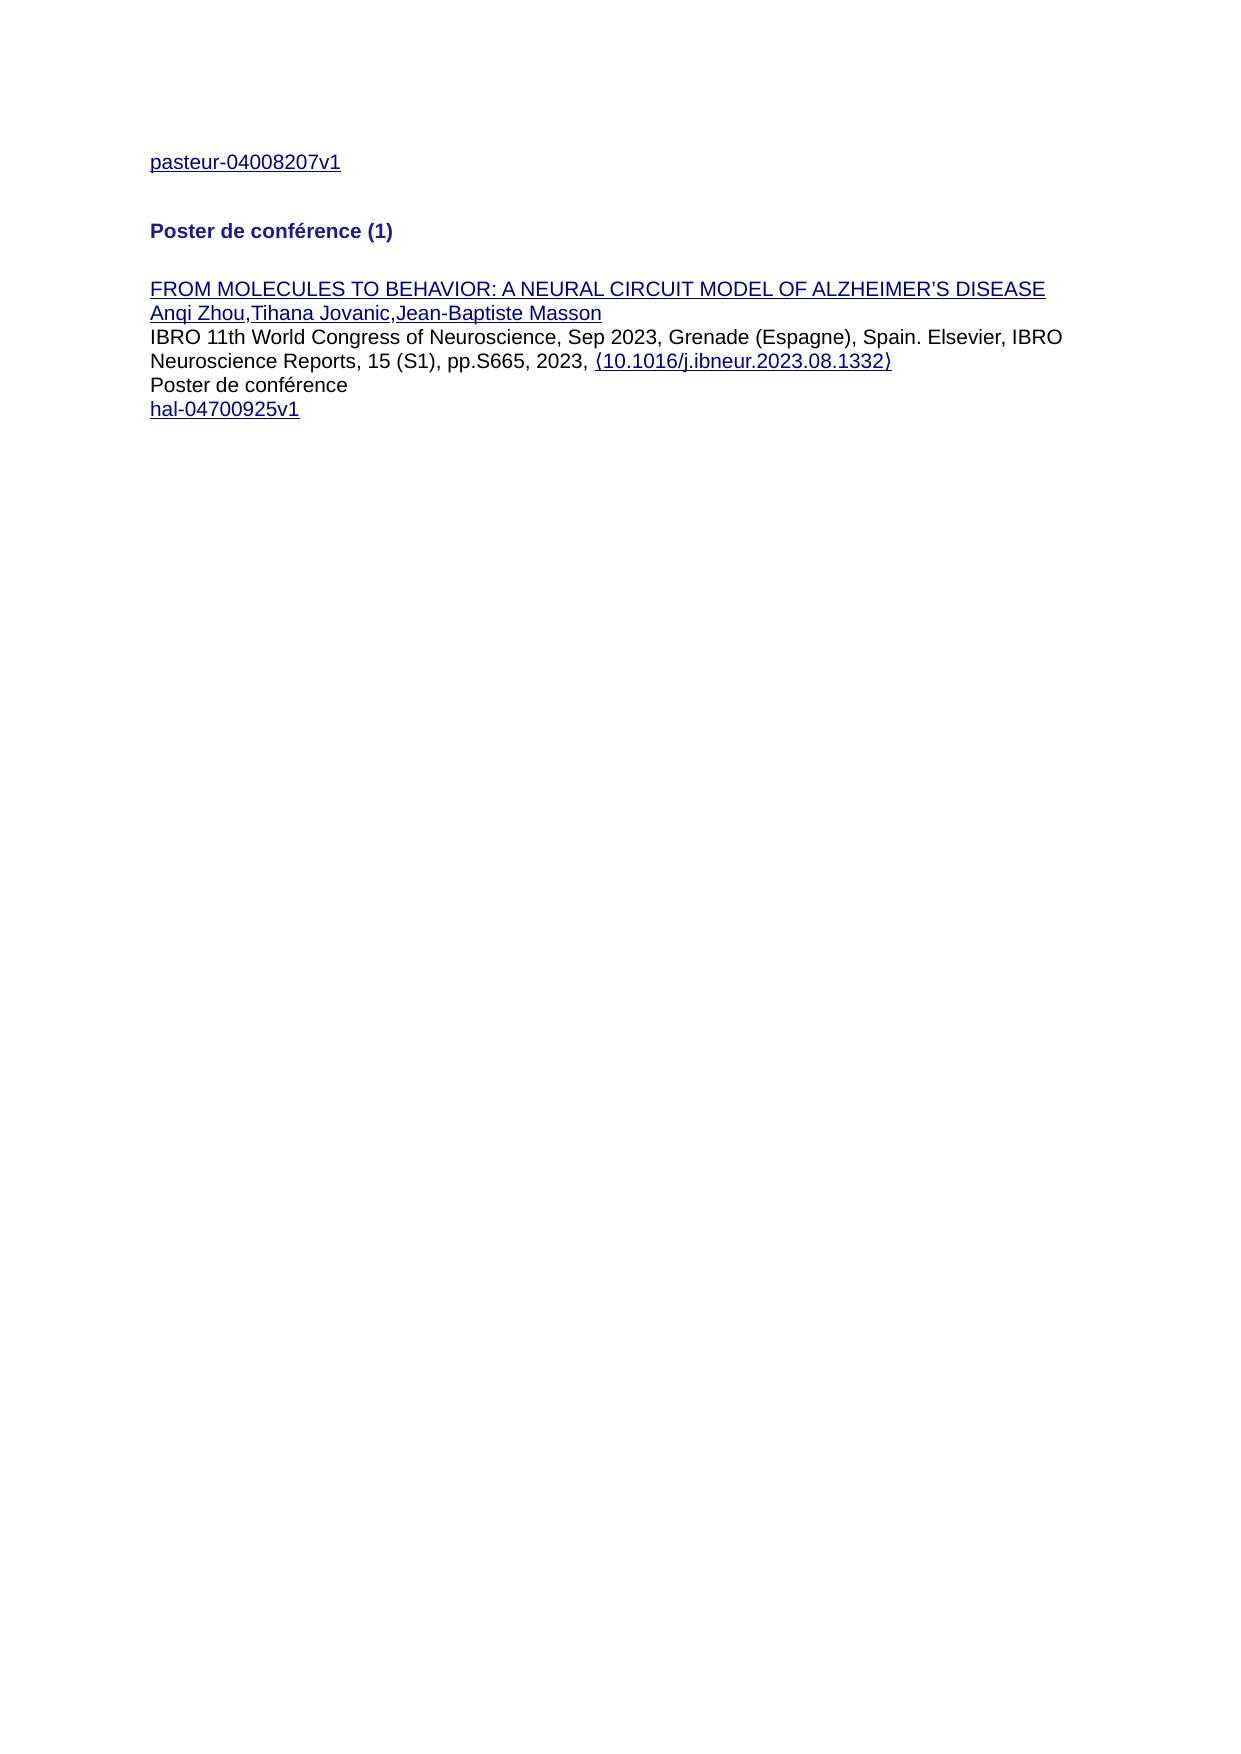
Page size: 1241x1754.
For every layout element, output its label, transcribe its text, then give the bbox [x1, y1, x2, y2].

table_header pasteur-04008207v1 [150, 150, 1090, 174]
table_header FROM MOLECULES TO BEHAVIOR: A NEURAL CIRCUIT MODEL OF ALZHEIMER’S DISEASE Anqi Zhou,Tihana Jovanic,Jean-Baptiste Masson IBRO 11th World Congress of Neuroscience, Sep 2023, Grenade (Espagne), Spain. Elsevier, IBRO Neuroscience Reports, 15 (S1), pp.S665, 2023, ⟨10.1016/j.ibneur.2023.08.1332⟩ Poster de conférence hal-04700925v1 [150, 277, 1090, 421]
subtitle Poster de conférence (1) [150, 219, 1090, 243]
